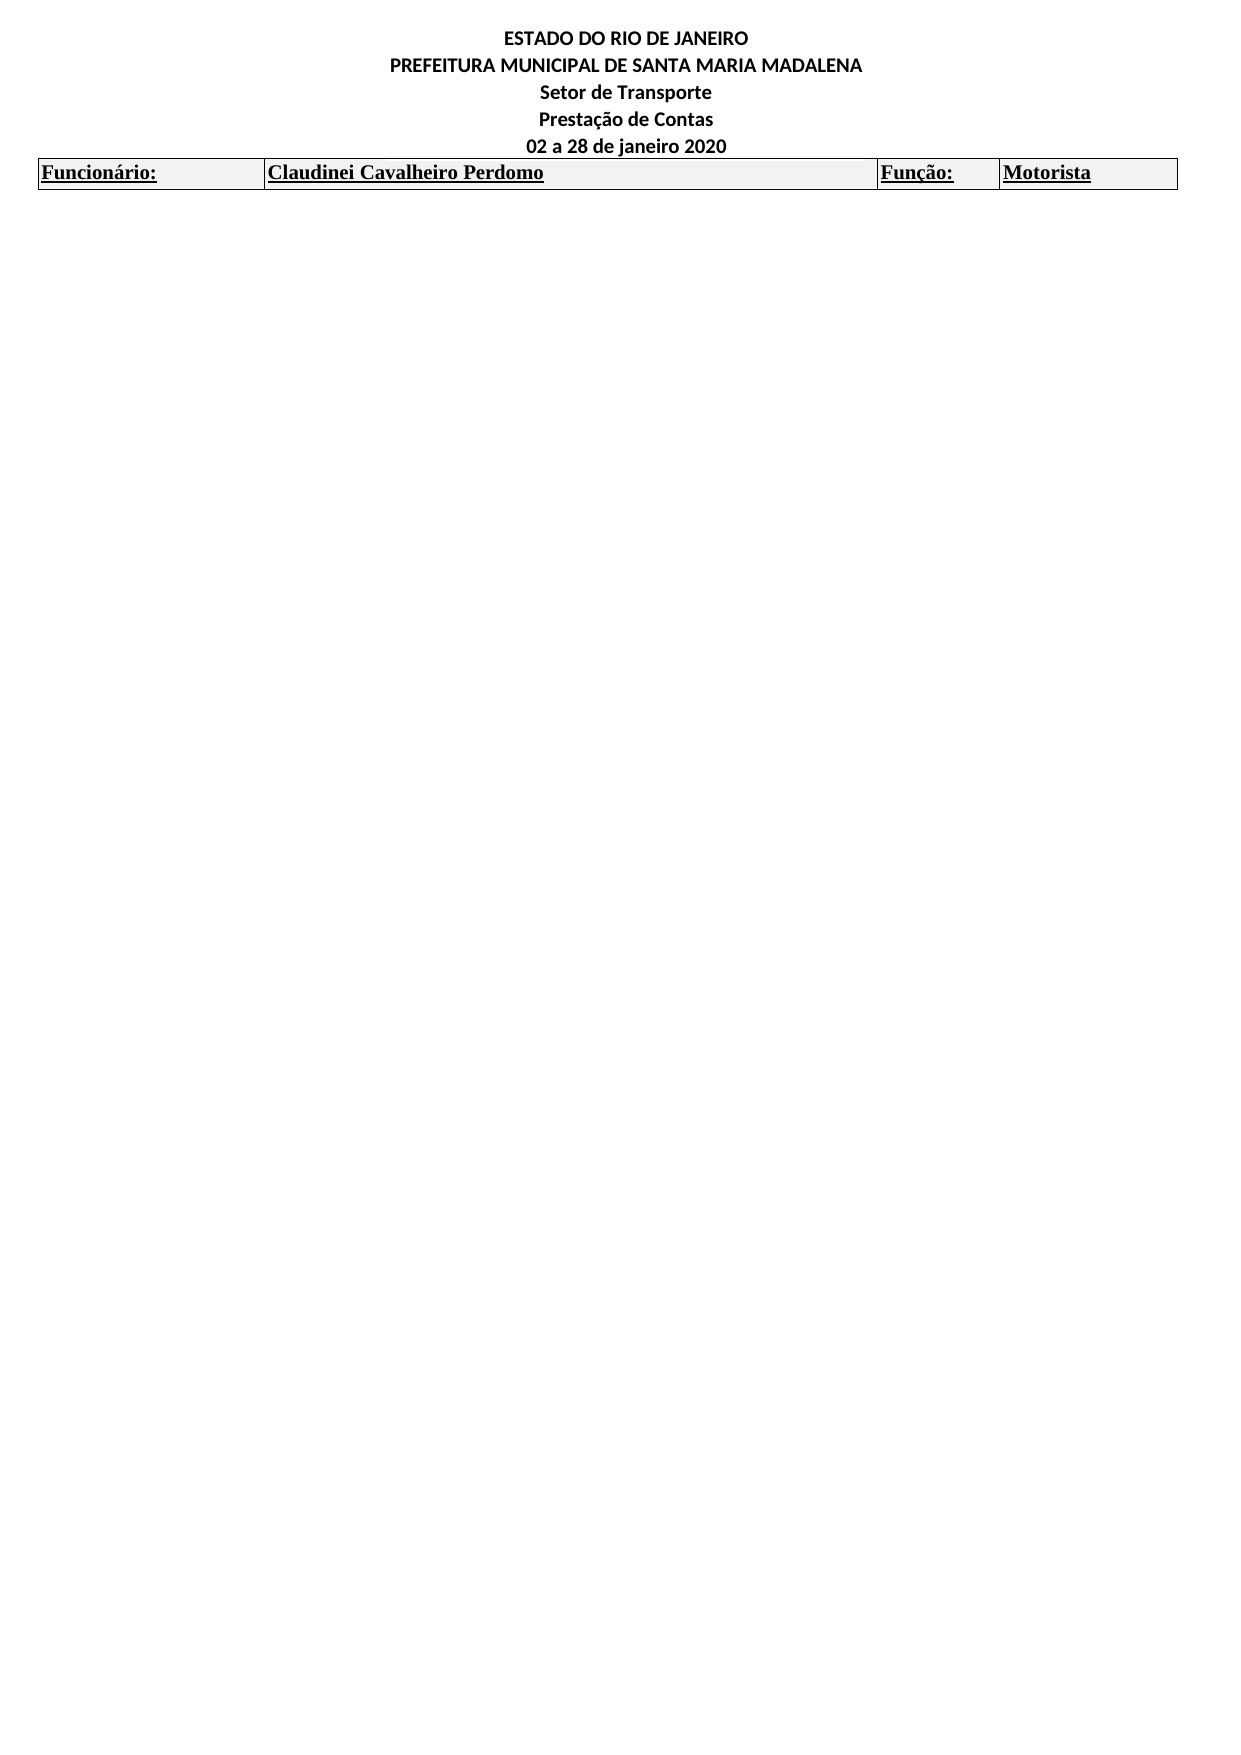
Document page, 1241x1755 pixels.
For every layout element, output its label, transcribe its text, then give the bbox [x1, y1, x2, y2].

table_cell Claudinei Cavalheiro Perdomo [265, 159, 877, 188]
table_cell Função: [878, 159, 999, 188]
table_cell Funcionário: [39, 159, 264, 188]
table_cell Motorista [1000, 159, 1177, 188]
